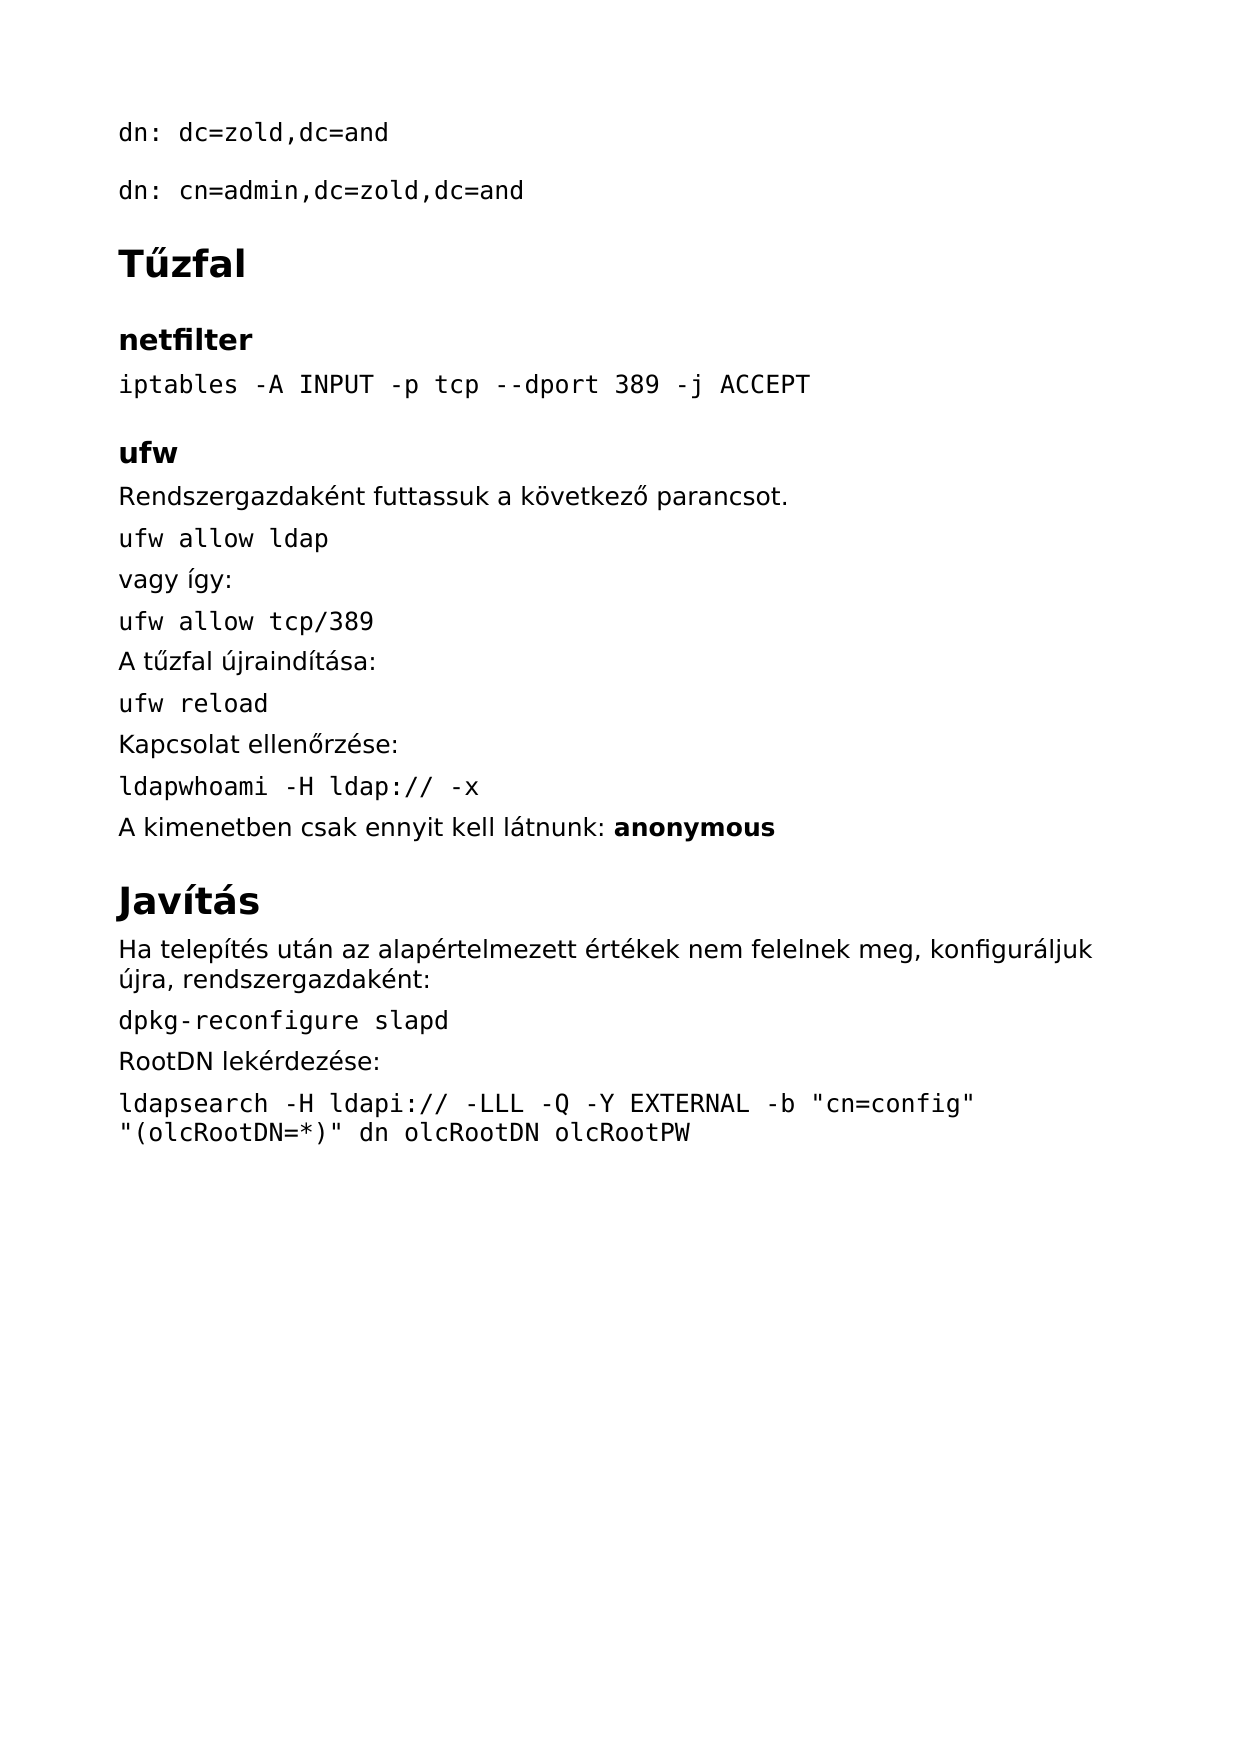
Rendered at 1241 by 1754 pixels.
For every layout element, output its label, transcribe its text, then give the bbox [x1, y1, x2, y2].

text Kapcsolat ellenőrzése: [118, 730, 1122, 759]
subtitle Tűzfal [118, 242, 1122, 286]
text ufw allow ldap [118, 524, 1122, 553]
text Rendszergazdaként futtassuk a következő parancsot. [118, 482, 1122, 512]
text ufw reload [118, 689, 1122, 718]
text dn: dc=zold,dc=and dn: cn=admin,dc=zold,dc=and [118, 118, 1122, 206]
text Ha telepítés után az alapértelmezett értékek nem felelnek meg, konfiguráljuk újra, rendszergazdaként: [118, 936, 1122, 994]
text ufw allow tcp/389 [118, 607, 1122, 636]
text A kimenetben csak ennyit kell látnunk: anonymous [118, 813, 1122, 842]
subtitle Javítás [118, 879, 1122, 923]
text ldapsearch -H ldapi:// -LLL -Q -Y EXTERNAL -b "cn=config" "(olcRootDN=*)" dn olcRootDN olcRootPW [118, 1089, 1122, 1147]
text vagy így: [118, 565, 1122, 594]
text dpkg-reconfigure slapd [118, 1006, 1122, 1036]
subtitle netfilter [118, 323, 1122, 357]
text ldapwhoami -H ldap:// -x [118, 772, 1122, 801]
text iptables -A INPUT -p tcp --dport 389 -j ACCEPT [118, 370, 1122, 399]
subtitle ufw [118, 436, 1122, 470]
text RootDN lekérdezése: [118, 1047, 1122, 1077]
text A tűzfal újraindítása: [118, 648, 1122, 677]
